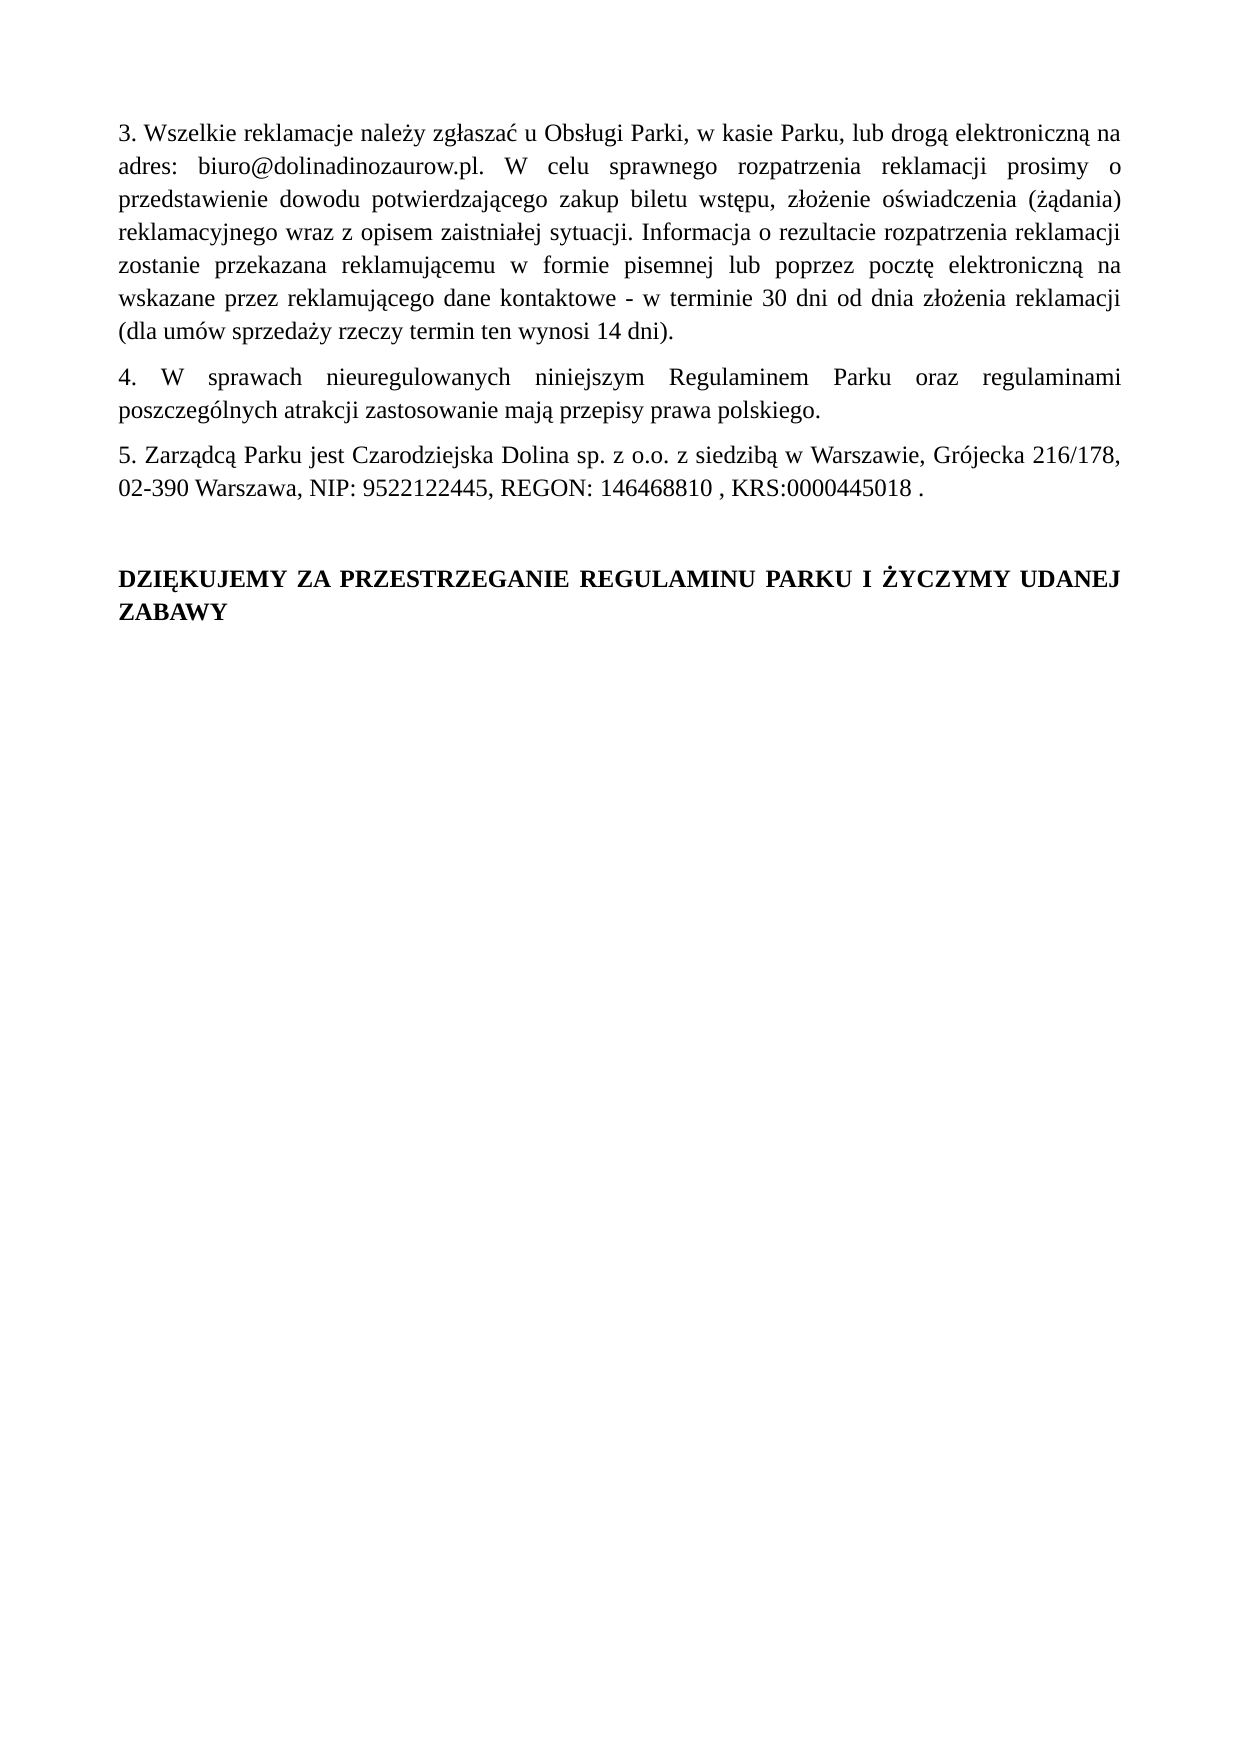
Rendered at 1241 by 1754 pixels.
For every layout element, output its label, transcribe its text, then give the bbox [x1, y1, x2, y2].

text 5. Zarządcą Parku jest Czarodziejska Dolina sp. z o.o. z siedzibą w Warszawie, Grójecka 216/178, 02-390 Warszawa, NIP: 9522122445, REGON: 146468810 , KRS:0000445018 . [118, 440, 1122, 502]
text 4. W sprawach nieuregulowanych niniejszym Regulaminem Parku oraz regulaminami poszczególnych atrakcji zastosowanie mają przepisy prawa polskiego. [118, 362, 1122, 423]
text DZIĘKUJEMY ZA PRZESTRZEGANIE REGULAMINU PARKU I ŻYCZYMY UDANEJ ZABAWY [118, 564, 1122, 626]
text 3. Wszelkie reklamacje należy zgłaszać u Obsługi Parki, w kasie Parku, lub drogą elektroniczną na adres: biuro@dolinadinozaurow.pl. W celu sprawnego rozpatrzenia reklamacji prosimy o przedstawienie dowodu potwierdzającego zakup biletu wstępu, złożenie oświadczenia (żądania) reklamacyjnego wraz z opisem zaistniałej sytuacji. Informacja o rezultacie rozpatrzenia reklamacji zostanie przekazana reklamującemu w formie pisemnej lub poprzez pocztę elektroniczną na wskazane przez reklamującego dane kontaktowe - w terminie 30 dni od dnia złożenia reklamacji (dla umów sprzedaży rzeczy termin ten wynosi 14 dni). [118, 118, 1122, 345]
